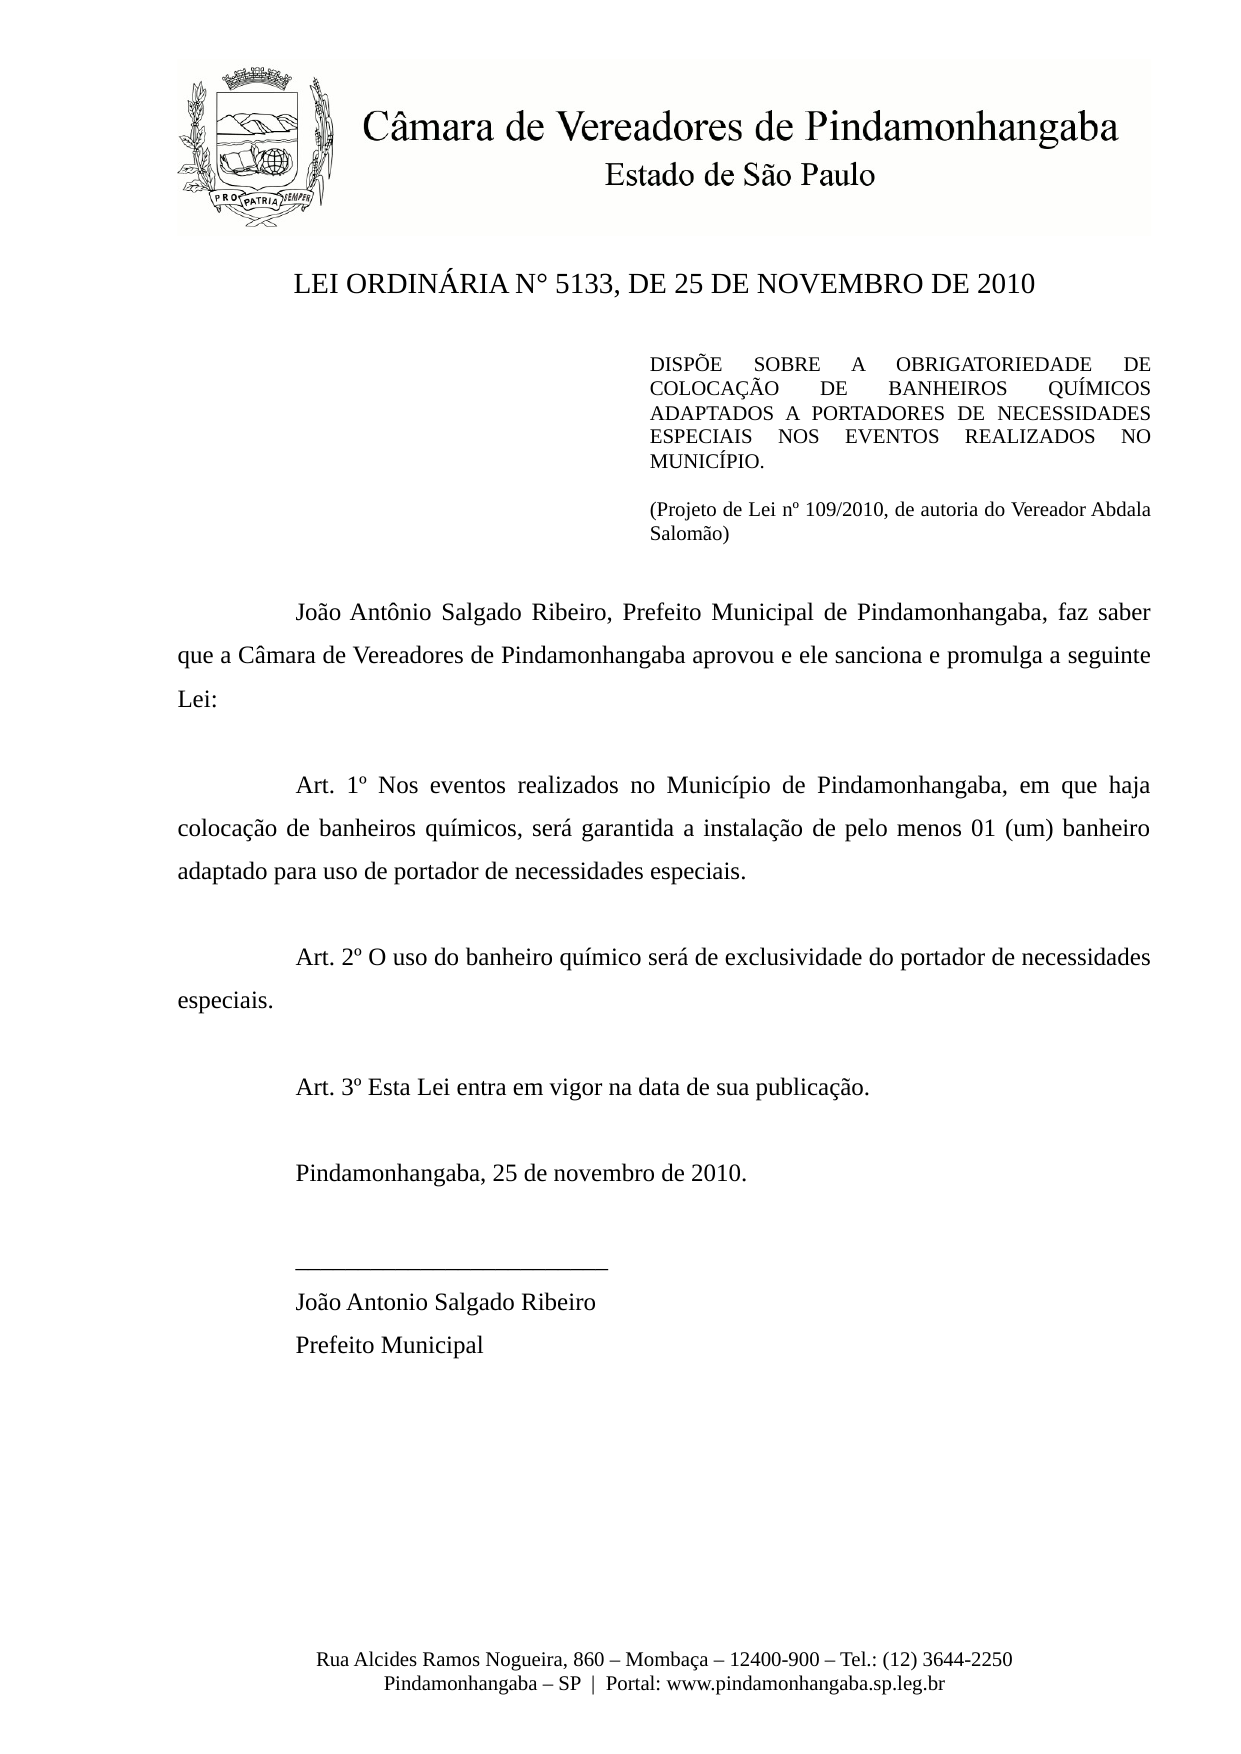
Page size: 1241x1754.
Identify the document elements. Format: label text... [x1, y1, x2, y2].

text Pindamonhangaba, 25 de novembro de 2010. [177, 1158, 1152, 1187]
text DISPÕE SOBRE A OBRIGATORIEDADE DE COLOCAÇÃO DE BANHEIROS QUÍMICOS ADAPTADOS A PORTADORES DE NECESSIDADES ESPECIAIS NOS EVENTOS REALIZADOS NO MUNICÍPIO. [649, 352, 1152, 473]
text Art. 1º Nos eventos realizados no Município de Pindamonhangaba, em que haja colocação de banheiros químicos, será garantida a instalação de pelo menos 01 (um) banheiro adaptado para uso de portador de necessidades especiais. [177, 770, 1152, 885]
text (Projeto de Lei nº 109/2010, de autoria do Vereador Abdala Salomão) [649, 497, 1152, 545]
text Art. 2º O uso do banheiro químico será de exclusividade do portador de necessidades especiais. [177, 942, 1152, 1014]
text Art. 3º Esta Lei entra em vigor na data de sua publicação. [177, 1072, 1152, 1101]
text João Antônio Salgado Ribeiro, Prefeito Municipal de Pindamonhangaba, faz saber que a Câmara de Vereadores de Pindamonhangaba aprovou e ele sanciona e promulga a seguinte Lei: [177, 597, 1152, 712]
text João Antonio Salgado Ribeiro [177, 1287, 1152, 1316]
text _________________________ [177, 1244, 1152, 1273]
text Prefeito Municipal [177, 1331, 1152, 1359]
text LEI ORDINÁRIA N° 5133, de 25 de novembro de 2010 [177, 266, 1152, 299]
picture [177, 59, 1152, 236]
